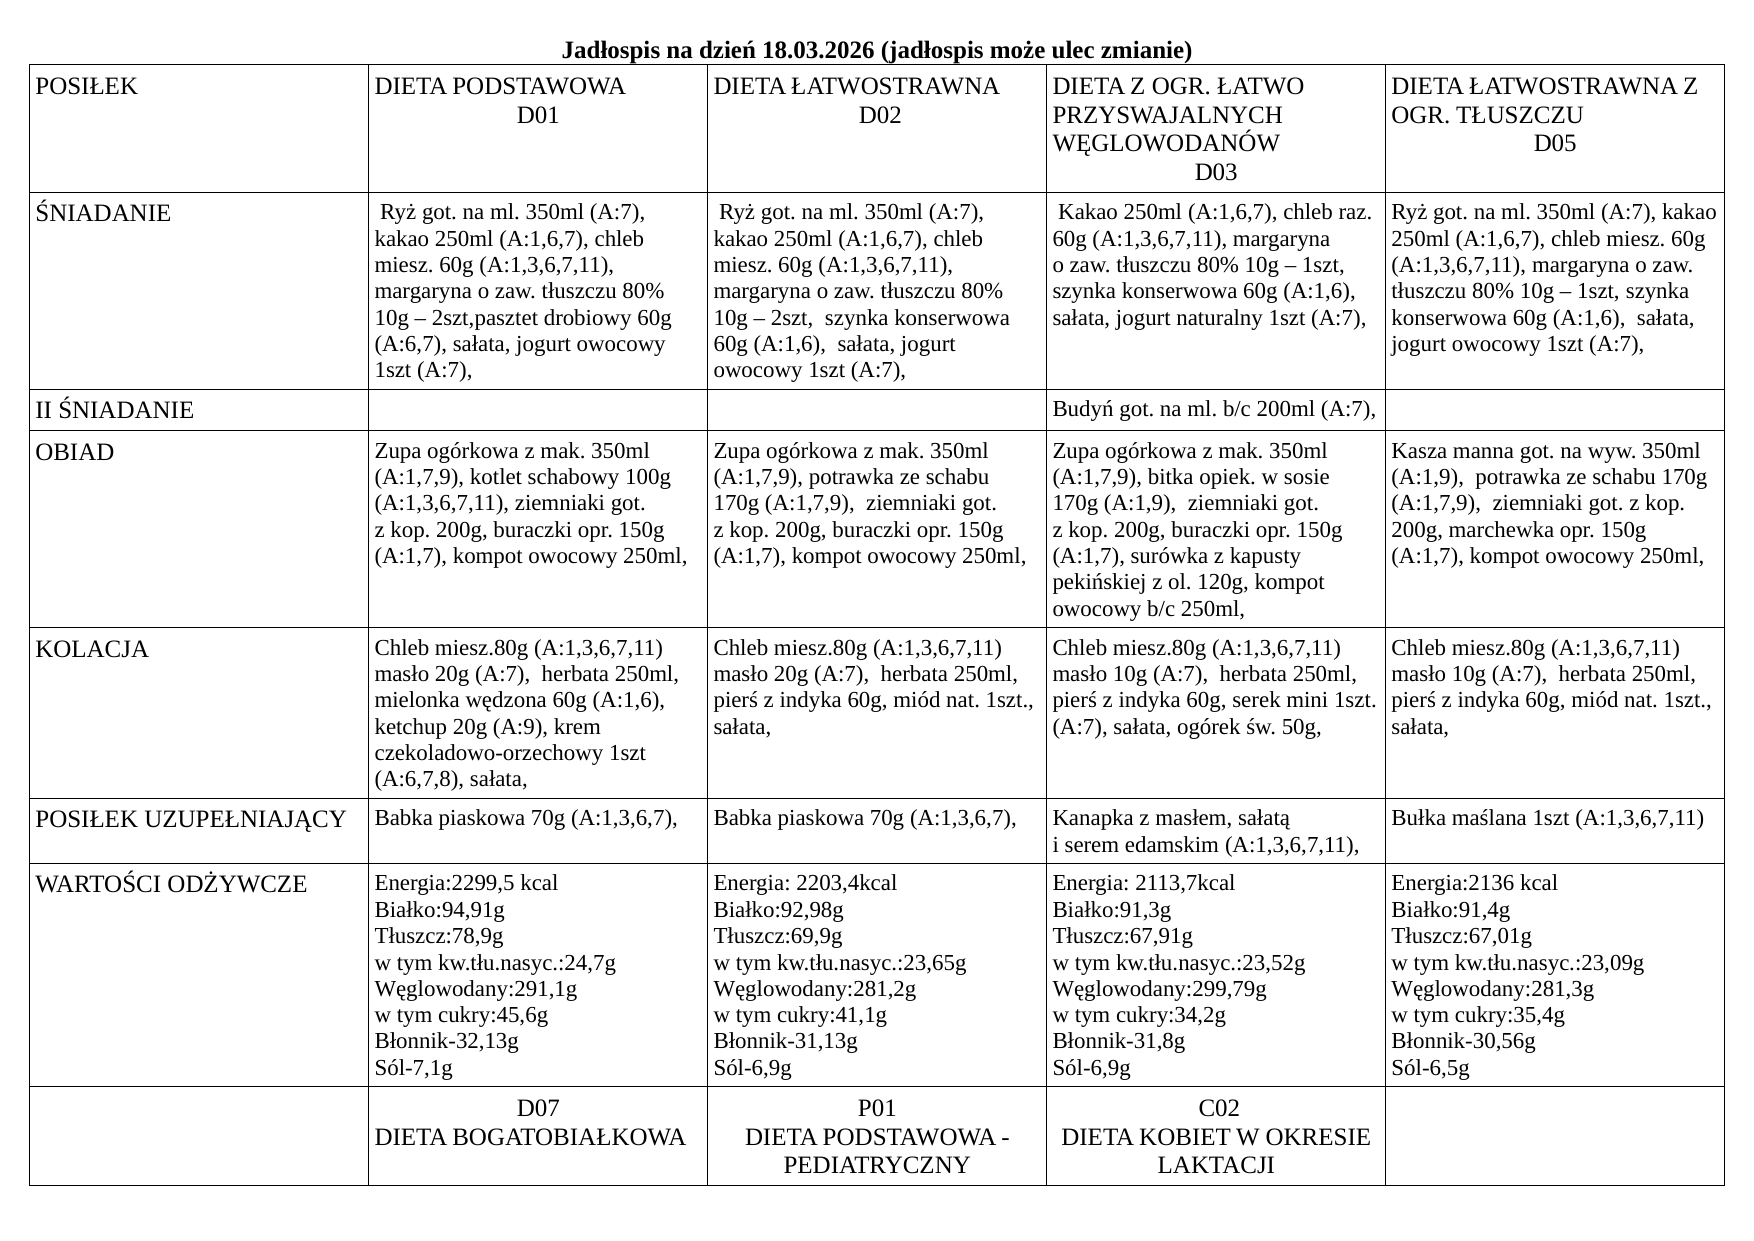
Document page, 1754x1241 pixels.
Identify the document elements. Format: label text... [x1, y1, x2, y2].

table_header DIETA ŁATWOSTRAWNA Z OGR. TŁUSZCZU D05 [1386, 65, 1724, 192]
table_header DIETA Z OGR. ŁATWO PRZYSWAJALNYCH WĘGLOWODANÓW D03 [1047, 65, 1385, 192]
table_cell Kasza manna got. na wyw. 350ml (A:1,9), potrawka ze schabu 170g (A:1,7,9), ziemniaki got. z kop. 200g, marchewka opr. 150g (A:1,7), kompot owocowy 250ml, [1386, 431, 1724, 627]
table_cell Zupa ogórkowa z mak. 350ml (A:1,7,9), bitka opiek. w sosie 170g (A:1,9), ziemniaki got. z kop. 200g, buraczki opr. 150g (A:1,7), surówka z kapusty pekińskiej z ol. 120g, kompot owocowy b/c 250ml, [1047, 431, 1385, 627]
table_cell Kanapka z masłem, sałatą i serem edamskim (A:1,3,6,7,11), [1047, 799, 1385, 863]
table_cell Chleb miesz.80g (A:1,3,6,7,11) masło 20g (A:7), herbata 250ml, mielonka wędzona 60g (A:1,6), ketchup 20g (A:9), krem czekoladowo-orzechowy 1szt (A:6,7,8), sałata, [369, 628, 707, 797]
table_cell Chleb miesz.80g (A:1,3,6,7,11) masło 20g (A:7), herbata 250ml, pierś z indyka 60g, miód nat. 1szt., sałata, [708, 628, 1046, 797]
table_cell [1386, 1087, 1724, 1185]
table_header DIETA PODSTAWOWA D01 [369, 65, 707, 192]
table_cell Energia:2299,5 kcal Białko:94,91g Tłuszcz:78,9g w tym kw.tłu.nasyc.:24,7g Węglowodany:291,1g w tym cukry:45,6g Błonnik-32,13g Sól-7,1g [369, 864, 707, 1086]
table_cell WARTOŚCI ODŻYWCZE [30, 864, 368, 1086]
table_cell POSIŁEK UZUPEŁNIAJĄCY [30, 799, 368, 863]
table_cell [30, 1087, 368, 1185]
table_cell Ryż got. na ml. 350ml (A:7), kakao 250ml (A:1,6,7), chleb miesz. 60g (A:1,3,6,7,11), margaryna o zaw. tłuszczu 80% 10g – 2szt, szynka konserwowa 60g (A:1,6), sałata, jogurt owocowy 1szt (A:7), [708, 193, 1046, 389]
table_cell Babka piaskowa 70g (A:1,3,6,7), [369, 799, 707, 863]
table_cell Energia:2136 kcal Białko:91,4g Tłuszcz:67,01g w tym kw.tłu.nasyc.:23,09g Węglowodany:281,3g w tym cukry:35,4g Błonnik-30,56g Sól-6,5g [1386, 864, 1724, 1086]
table_cell II ŚNIADANIE [30, 390, 368, 430]
table_cell Bułka maślana 1szt (A:1,3,6,7,11) [1386, 799, 1724, 863]
table_cell Babka piaskowa 70g (A:1,3,6,7), [708, 799, 1046, 863]
text Jadłospis na dzień 18.03.2026 (jadłospis może ulec zmianie) [29, 35, 1724, 64]
table_cell C02 DIETA KOBIET W OKRESIE LAKTACJI [1047, 1087, 1385, 1185]
table_cell Chleb miesz.80g (A:1,3,6,7,11) masło 10g (A:7), herbata 250ml, pierś z indyka 60g, miód nat. 1szt., sałata, [1386, 628, 1724, 797]
table_cell Zupa ogórkowa z mak. 350ml (A:1,7,9), kotlet schabowy 100g (A:1,3,6,7,11), ziemniaki got. z kop. 200g, buraczki opr. 150g (A:1,7), kompot owocowy 250ml, [369, 431, 707, 627]
table_cell Ryż got. na ml. 350ml (A:7), kakao 250ml (A:1,6,7), chleb miesz. 60g (A:1,3,6,7,11), margaryna o zaw. tłuszczu 80% 10g – 1szt, szynka konserwowa 60g (A:1,6), sałata, jogurt owocowy 1szt (A:7), [1386, 193, 1724, 389]
table_cell OBIAD [30, 431, 368, 627]
table_cell Ryż got. na ml. 350ml (A:7), kakao 250ml (A:1,6,7), chleb miesz. 60g (A:1,3,6,7,11), margaryna o zaw. tłuszczu 80% 10g – 2szt,pasztet drobiowy 60g (A:6,7), sałata, jogurt owocowy 1szt (A:7), [369, 193, 707, 389]
table_cell D07 DIETA BOGATOBIAŁKOWA [369, 1087, 707, 1185]
table_cell Budyń got. na ml. b/c 200ml (A:7), [1047, 390, 1385, 430]
table_cell Zupa ogórkowa z mak. 350ml (A:1,7,9), potrawka ze schabu 170g (A:1,7,9), ziemniaki got. z kop. 200g, buraczki opr. 150g (A:1,7), kompot owocowy 250ml, [708, 431, 1046, 627]
table_cell Energia: 2113,7kcal Białko:91,3g Tłuszcz:67,91g w tym kw.tłu.nasyc.:23,52g Węglowodany:299,79g w tym cukry:34,2g Błonnik-31,8g Sól-6,9g [1047, 864, 1385, 1086]
table_cell [708, 390, 1046, 430]
table_cell Chleb miesz.80g (A:1,3,6,7,11) masło 10g (A:7), herbata 250ml, pierś z indyka 60g, serek mini 1szt. (A:7), sałata, ogórek św. 50g, [1047, 628, 1385, 797]
table_cell [369, 390, 707, 430]
table_cell Kakao 250ml (A:1,6,7), chleb raz. 60g (A:1,3,6,7,11), margaryna o zaw. tłuszczu 80% 10g – 1szt, szynka konserwowa 60g (A:1,6), sałata, jogurt naturalny 1szt (A:7), [1047, 193, 1385, 389]
table_cell KOLACJA [30, 628, 368, 797]
table_cell ŚNIADANIE [30, 193, 368, 389]
table_header DIETA ŁATWOSTRAWNA D02 [708, 65, 1046, 192]
table_cell P01 DIETA PODSTAWOWA - PEDIATRYCZNY [708, 1087, 1046, 1185]
table_header POSIŁEK [30, 65, 368, 192]
table_cell Energia: 2203,4kcal Białko:92,98g Tłuszcz:69,9g w tym kw.tłu.nasyc.:23,65g Węglowodany:281,2g w tym cukry:41,1g Błonnik-31,13g Sól-6,9g [708, 864, 1046, 1086]
table_cell [1386, 390, 1724, 430]
